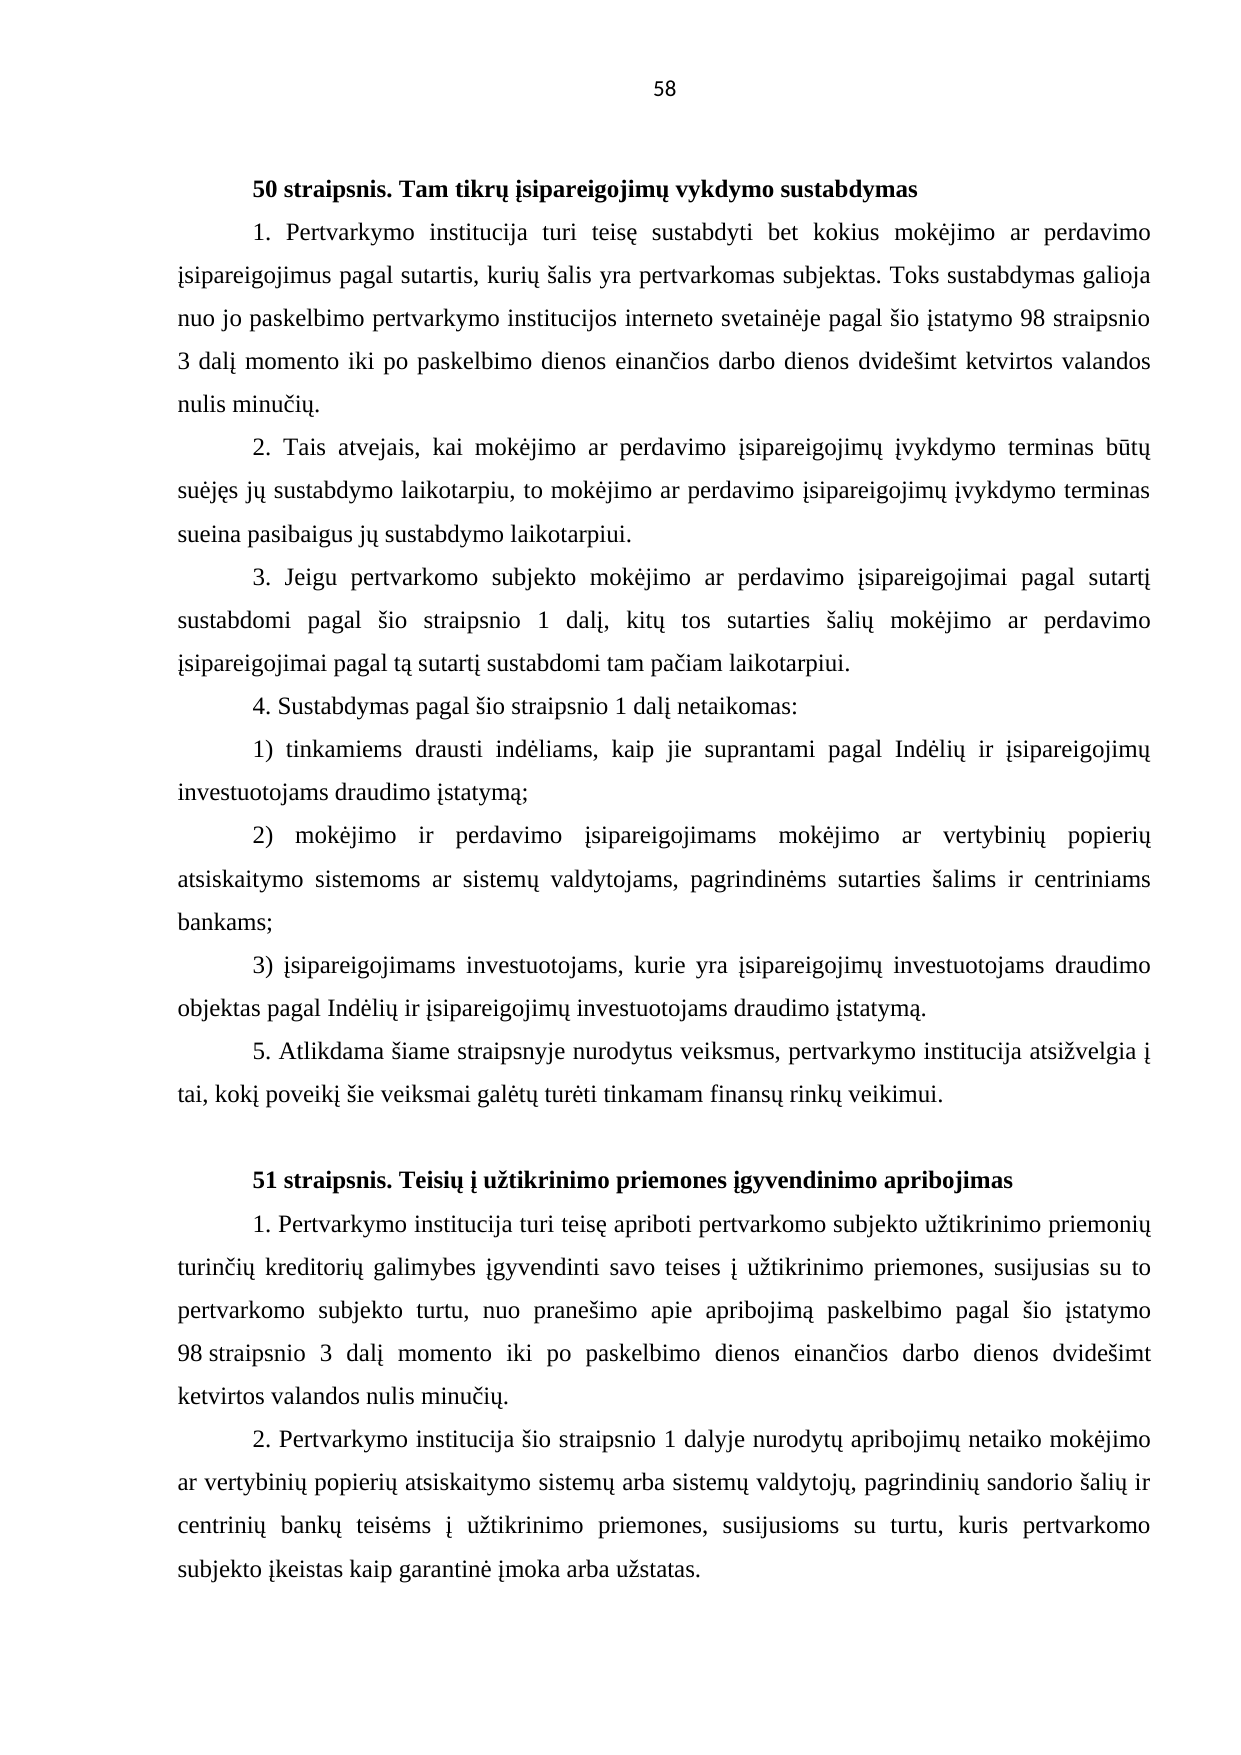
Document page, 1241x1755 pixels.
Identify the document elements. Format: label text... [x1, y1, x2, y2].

text 50 straipsnis. Tam tikrų įsipareigojimų vykdymo sustabdymas [177, 174, 1152, 202]
text 3. Jeigu pertvarkomo subjekto mokėjimo ar perdavimo įsipareigojimai pagal sutartį sustabdomi pagal šio straipsnio 1 dalį, kitų tos sutarties šalių mokėjimo ar perdavimo įsipareigojimai pagal tą sutartį sustabdomi tam pačiam laikotarpiui. [177, 562, 1152, 677]
text 5. Atlikdama šiame straipsnyje nurodytus veiksmus, pertvarkymo institucija atsižvelgia į tai, kokį poveikį šie veiksmai galėtų turėti tinkamam finansų rinkų veikimui. [177, 1036, 1152, 1108]
text 4. Sustabdymas pagal šio straipsnio 1 dalį netaikomas: [177, 691, 1152, 720]
text 2. Tais atvejais, kai mokėjimo ar perdavimo įsipareigojimų įvykdymo terminas būtų suėjęs jų sustabdymo laikotarpiu, to mokėjimo ar perdavimo įsipareigojimų įvykdymo terminas sueina pasibaigus jų sustabdymo laikotarpiui. [177, 432, 1152, 547]
text 2) mokėjimo ir perdavimo įsipareigojimams mokėjimo ar vertybinių popierių atsiskaitymo sistemoms ar sistemų valdytojams, pagrindinėms sutarties šalims ir centriniams bankams; [177, 821, 1152, 936]
text 1. Pertvarkymo institucija turi teisę apriboti pertvarkomo subjekto užtikrinimo priemonių turinčių kreditorių galimybes įgyvendinti savo teises į užtikrinimo priemones, susijusias su to pertvarkomo subjekto turtu, nuo pranešimo apie apribojimą paskelbimo pagal šio įstatymo 98 straipsnio 3 dalį momento iki po paskelbimo dienos einančios darbo dienos dvidešimt ketvirtos valandos nulis minučių. [177, 1209, 1152, 1410]
text 51 straipsnis. Teisių į užtikrinimo priemones įgyvendinimo apribojimas [177, 1166, 1152, 1194]
text 1) tinkamiems drausti indėliams, kaip jie suprantami pagal Indėlių ir įsipareigojimų investuotojams draudimo įstatymą; [177, 734, 1152, 806]
text 1. Pertvarkymo institucija turi teisę sustabdyti bet kokius mokėjimo ar perdavimo įsipareigojimus pagal sutartis, kurių šalis yra pertvarkomas subjektas. Toks sustabdymas galioja nuo jo paskelbimo pertvarkymo institucijos interneto svetainėje pagal šio įstatymo 98 straipsnio 3 dalį momento iki po paskelbimo dienos einančios darbo dienos dvidešimt ketvirtos valandos nulis minučių. [177, 217, 1152, 418]
text 3) įsipareigojimams investuotojams, kurie yra įsipareigojimų investuotojams draudimo objektas pagal Indėlių ir įsipareigojimų investuotojams draudimo įstatymą. [177, 950, 1152, 1022]
text 2. Pertvarkymo institucija šio straipsnio 1 dalyje nurodytų apribojimų netaiko mokėjimo ar vertybinių popierių atsiskaitymo sistemų arba sistemų valdytojų, pagrindinių sandorio šalių ir centrinių bankų teisėms į užtikrinimo priemones, susijusioms su turtu, kuris pertvarkomo subjekto įkeistas kaip garantinė įmoka arba užstatas. [177, 1424, 1152, 1582]
